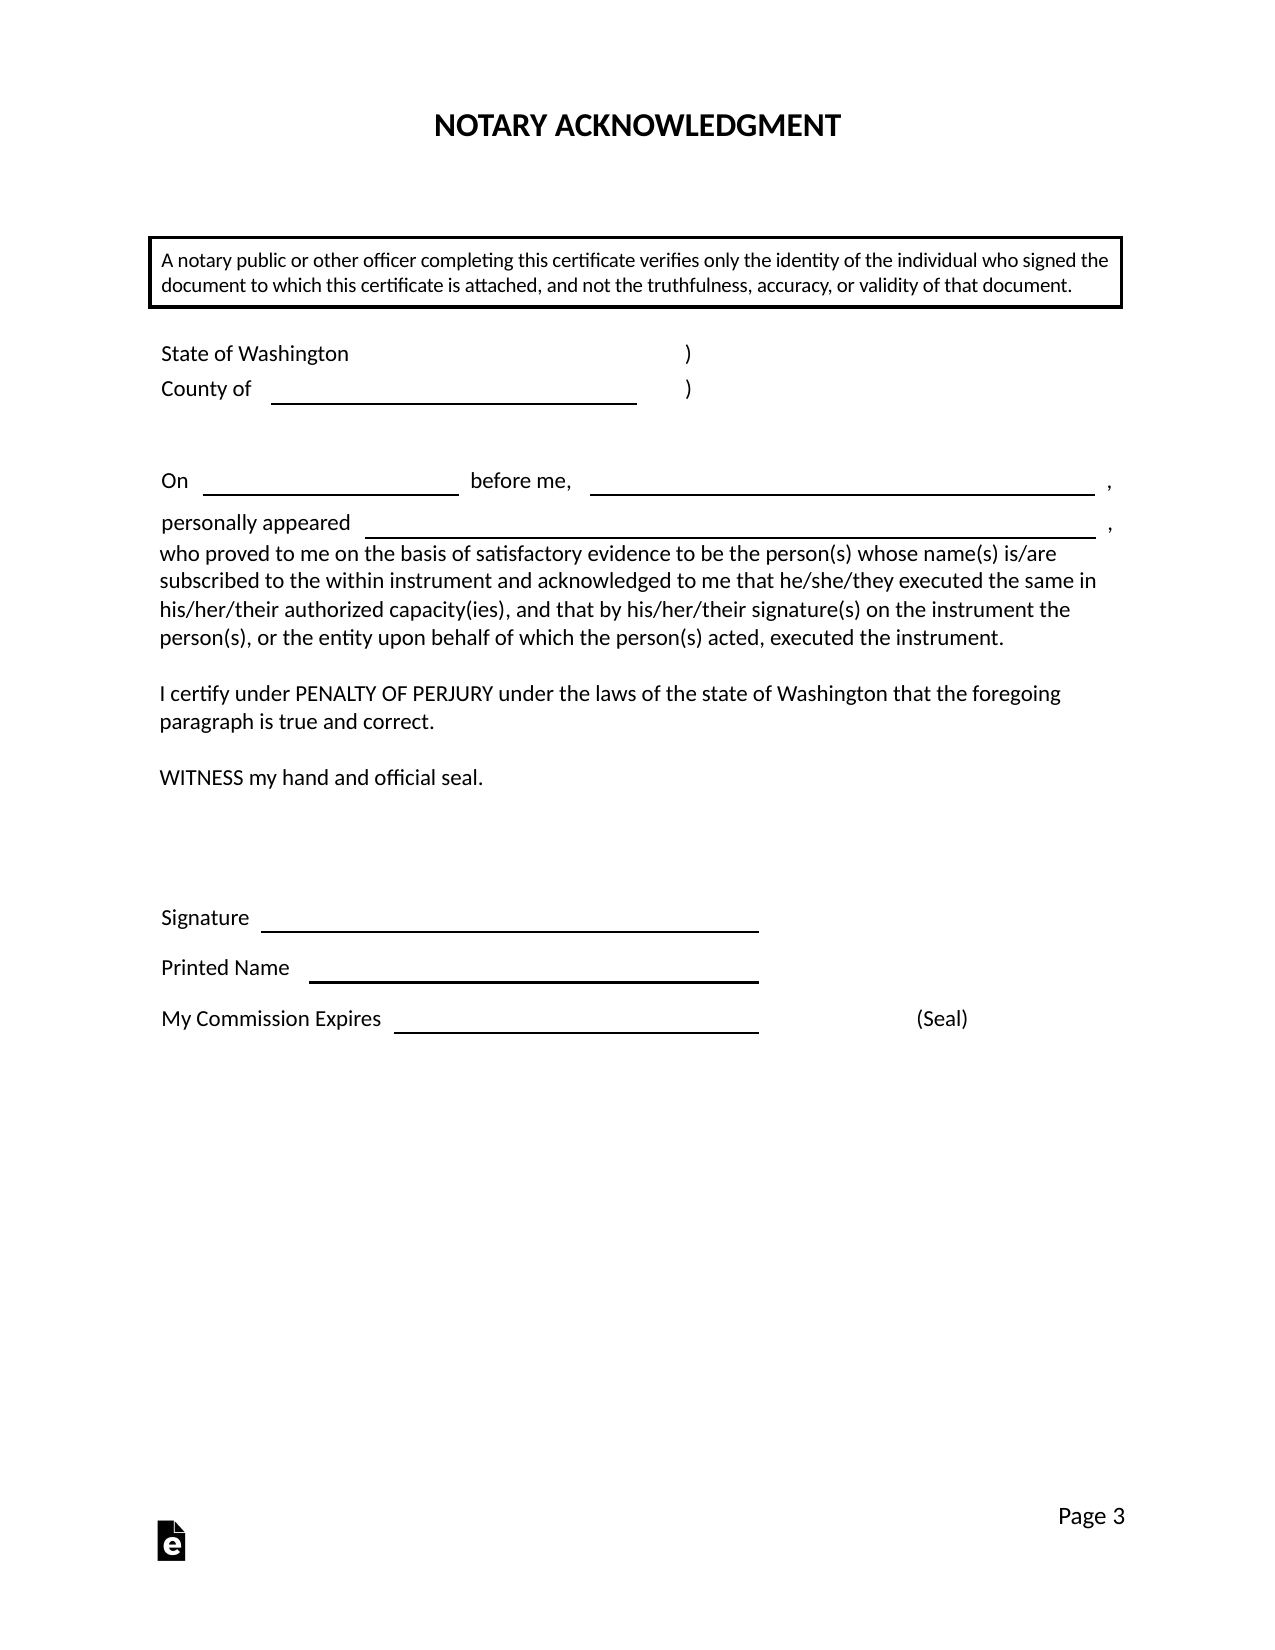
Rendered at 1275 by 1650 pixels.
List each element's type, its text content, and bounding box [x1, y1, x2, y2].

table_header , [1095, 466, 1124, 494]
table_header ) [637, 375, 703, 403]
table_header before me, [459, 466, 590, 494]
table_header ) [637, 339, 703, 367]
table_header [590, 466, 1095, 494]
text WITNESS my hand and official seal. [159, 763, 1125, 791]
table_header [203, 466, 459, 494]
table_header State of Washington [150, 339, 637, 367]
table_header Signature [150, 903, 261, 931]
table_header [271, 375, 637, 403]
table_header [759, 953, 1124, 981]
text who proved to me on the basis of satisfactory evidence to be the person(s) whose name(s) is/are subscribed to the within instrument and acknowledged to me that he/she/they executed the same in his/her/their authorized capacity(ies), and that by his/her/their signature(s) on the instrument the person(s), or the entity upon behalf of which the person(s) acted, executed the instrument. [159, 539, 1125, 651]
table_header (Seal) [759, 1004, 1125, 1032]
table_header [365, 509, 1096, 537]
table_header County of [150, 375, 271, 403]
table_header My Commission Expires [150, 1004, 394, 1032]
text I certify under PENALTY OF PERJURY under the laws of the state of Washington that the foregoing paragraph is true and correct. [159, 679, 1125, 735]
table_header [1125, 1004, 1275, 1032]
table_header A notary public or other officer completing this certificate verifies only the identity of the individual who signed the document to which this certificate is attached, and not the truthfulness, accuracy, or validity of that document. [152, 239, 1120, 305]
text NOTARY ACKNOWLEDGMENT [150, 104, 1125, 144]
table_header On [150, 466, 202, 494]
table_header Printed Name [150, 953, 309, 981]
table_header [394, 1004, 759, 1032]
table_header personally appeared [150, 509, 365, 537]
table_header , [1096, 509, 1124, 537]
table_header [309, 953, 759, 981]
table_header [261, 903, 759, 931]
